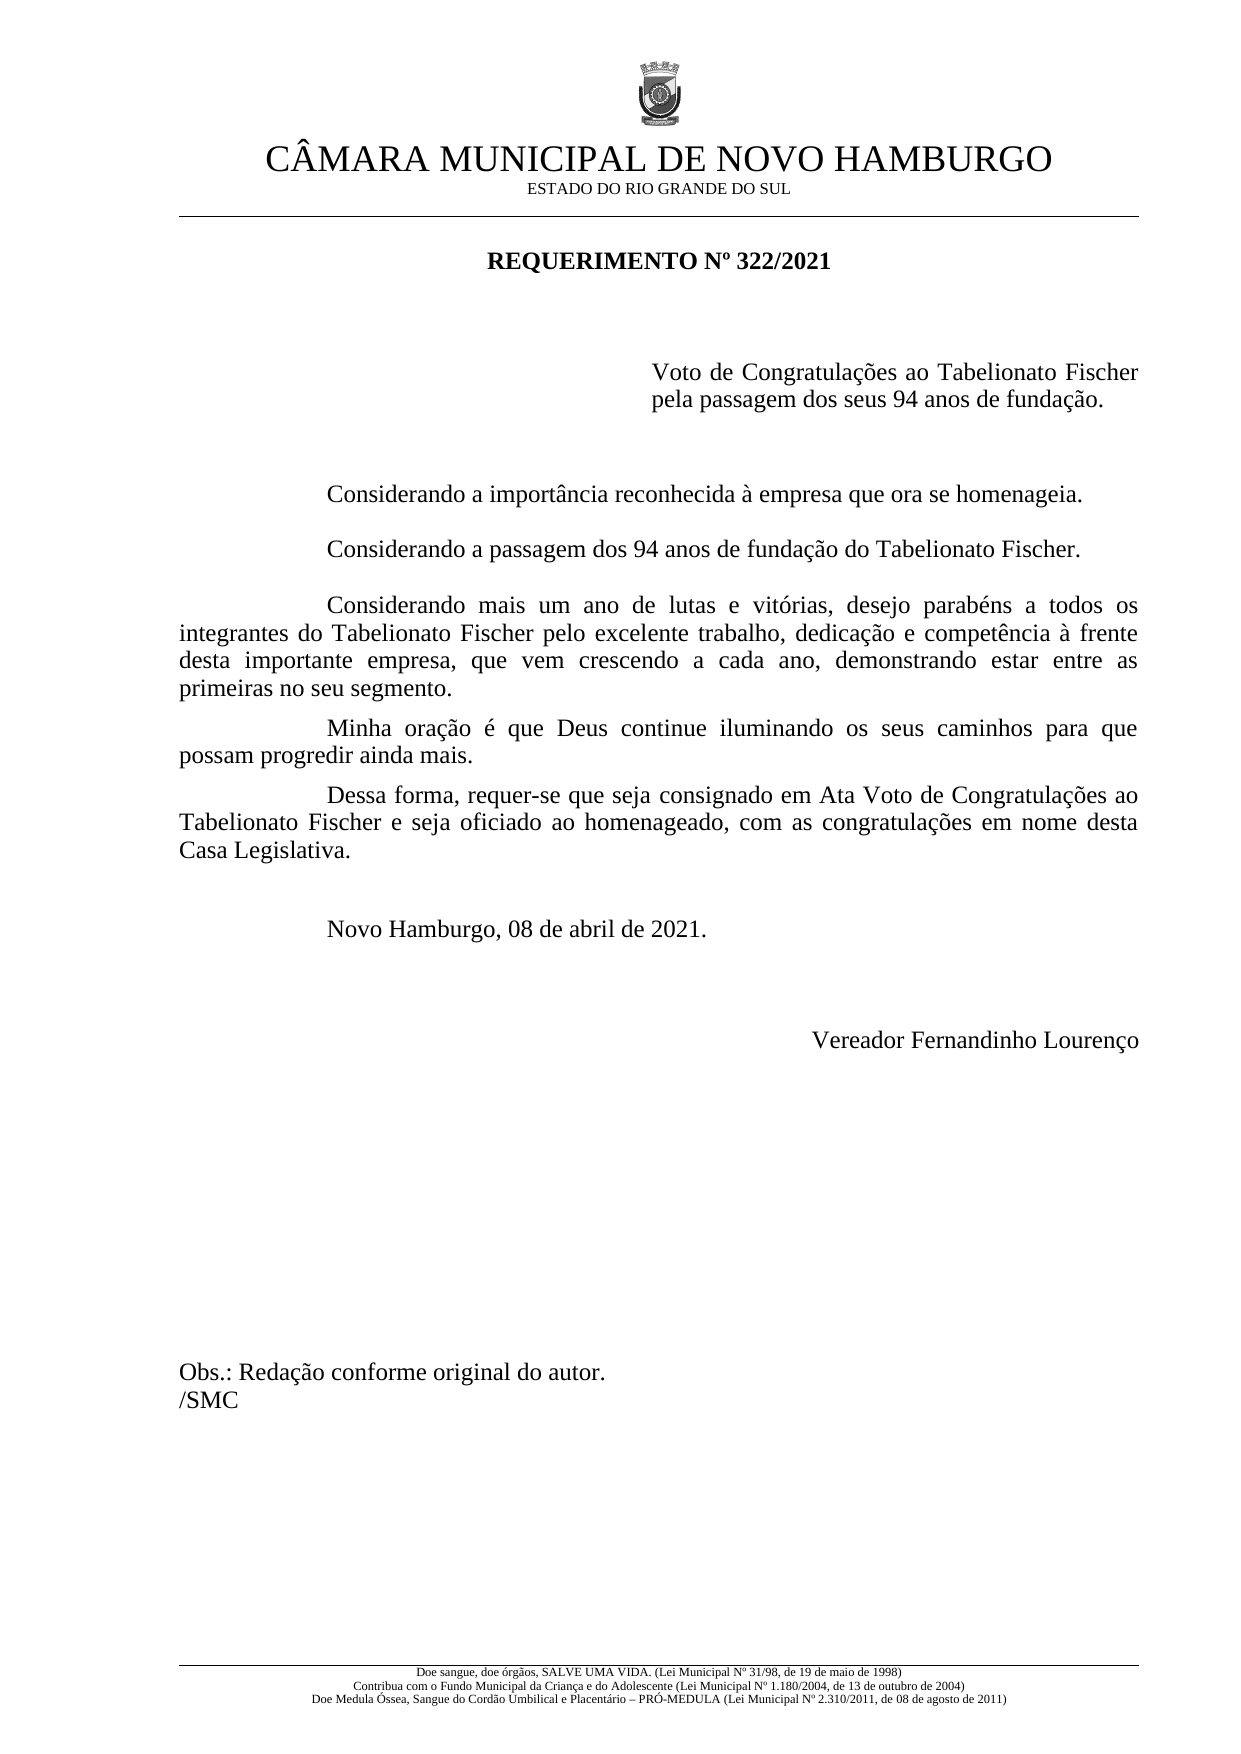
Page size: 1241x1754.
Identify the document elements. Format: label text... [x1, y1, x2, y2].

text Considerando mais um ano de lutas e vitórias, desejo parabéns a todos os integrantes do Tabelionato Fischer pelo excelente trabalho, dedicação e competência à frente desta importante empresa, que vem crescendo a cada ano, demonstrando estar entre as primeiras no seu segmento. [179, 591, 1139, 702]
text Voto de Congratulações ao Tabelionato Fischer pela passagem dos seus 94 anos de fundação. [651, 358, 1139, 413]
text Dessa forma, requer-se que seja consignado em Ata Voto de Congratulações ao Tabelionato Fischer e seja oficiado ao homenageado, com as congratulações em nome desta Casa Legislativa. [179, 781, 1139, 864]
text Vereador Fernandinho Lourenço [179, 1026, 1139, 1054]
text Minha oração é que Deus continue iluminando os seus caminhos para que possam progredir ainda mais. [179, 714, 1139, 769]
text REQUERIMENTO Nº 322/2021 [179, 247, 1139, 274]
text Novo Hamburgo, 08 de abril de 2021. [179, 915, 1139, 943]
text Considerando a importância reconhecida à empresa que ora se homenageia. [179, 480, 1139, 508]
text Obs.: Redação conforme original do autor. [179, 1358, 1139, 1386]
text Considerando a passagem dos 94 anos de fundação do Tabelionato Fischer. [179, 536, 1139, 563]
text /SMC [179, 1386, 1139, 1414]
